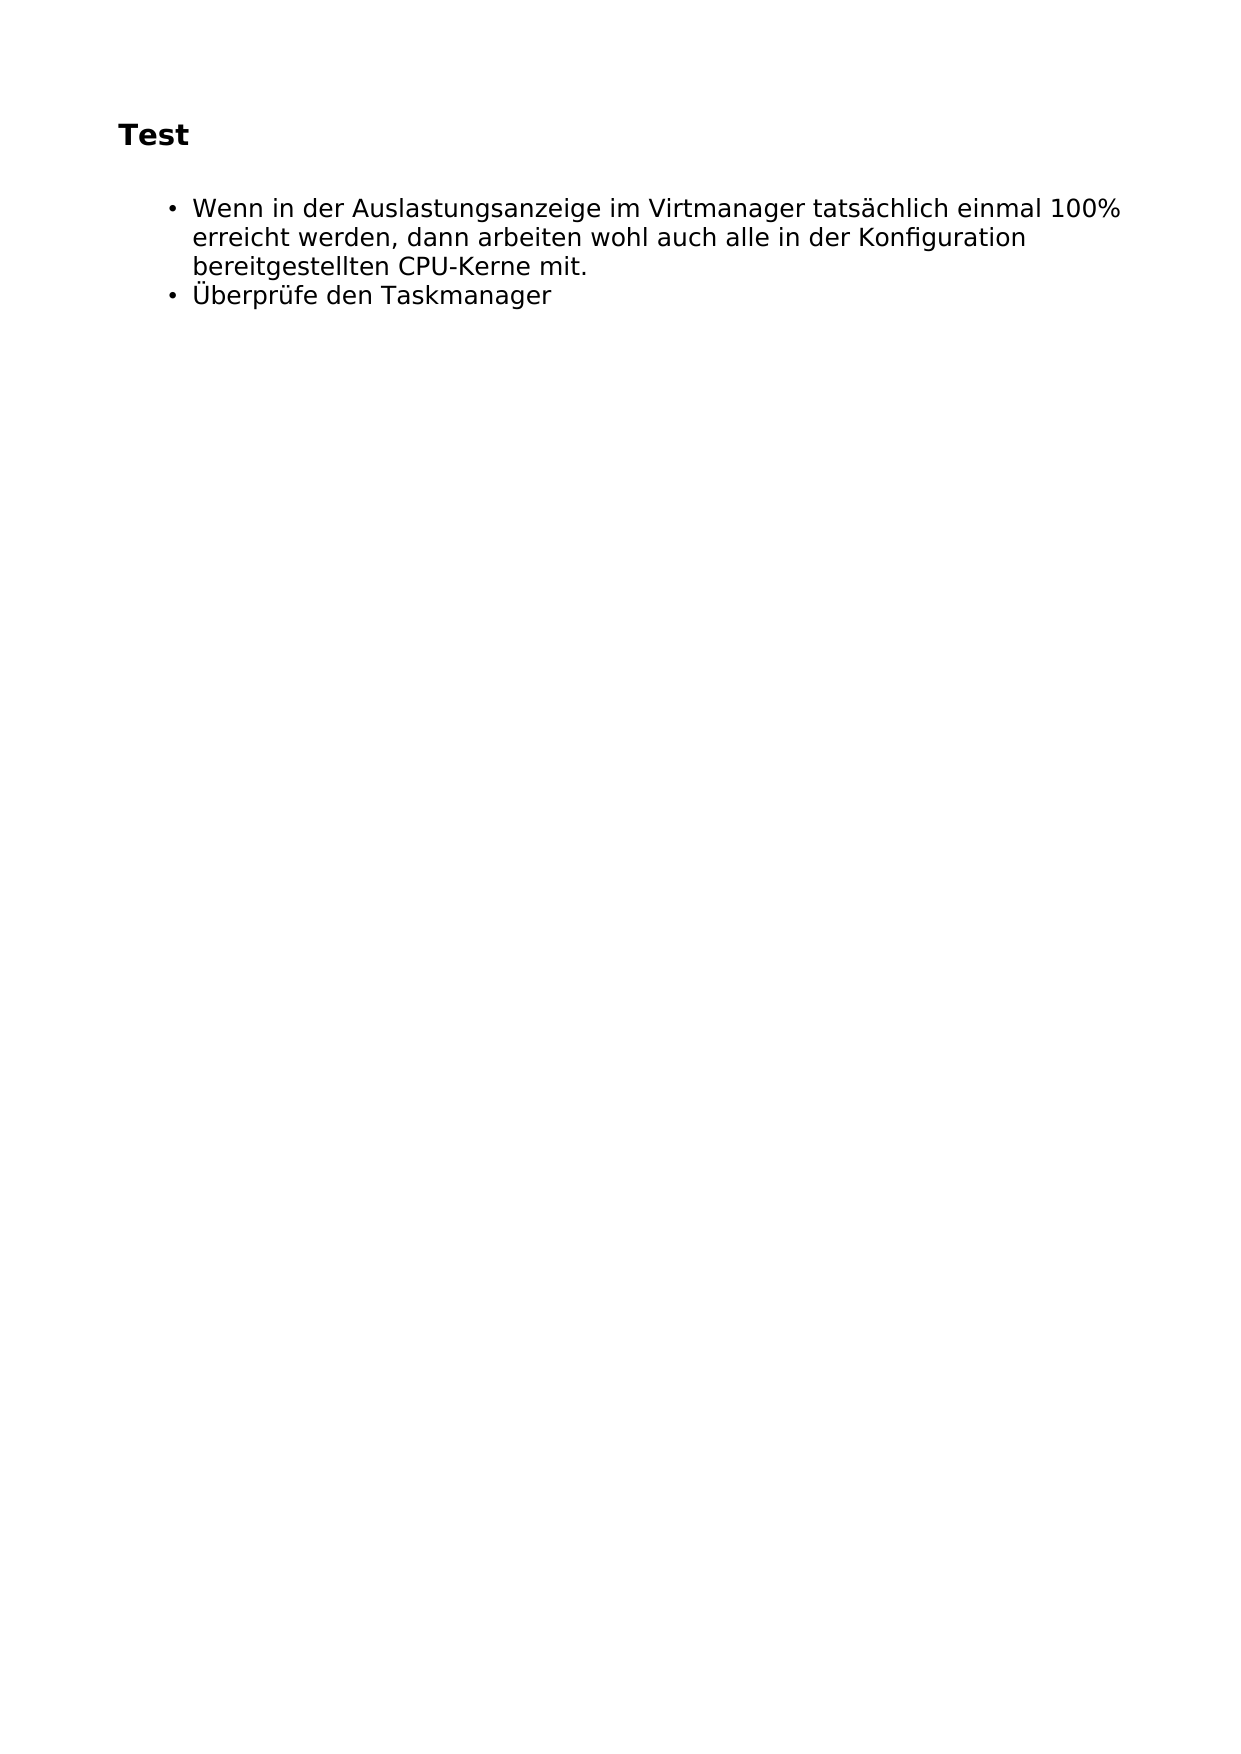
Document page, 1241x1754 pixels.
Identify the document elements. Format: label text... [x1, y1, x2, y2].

subtitle Test [118, 118, 1122, 152]
list Überprüfe den Taskmanager [177, 282, 1122, 311]
list Wenn in der Auslastungsanzeige im Virtmanager tatsächlich einmal 100% erreicht werden, dann arbeiten wohl auch alle in der Konfiguration bereitgestellten CPU-Kerne mit. [177, 194, 1122, 282]
